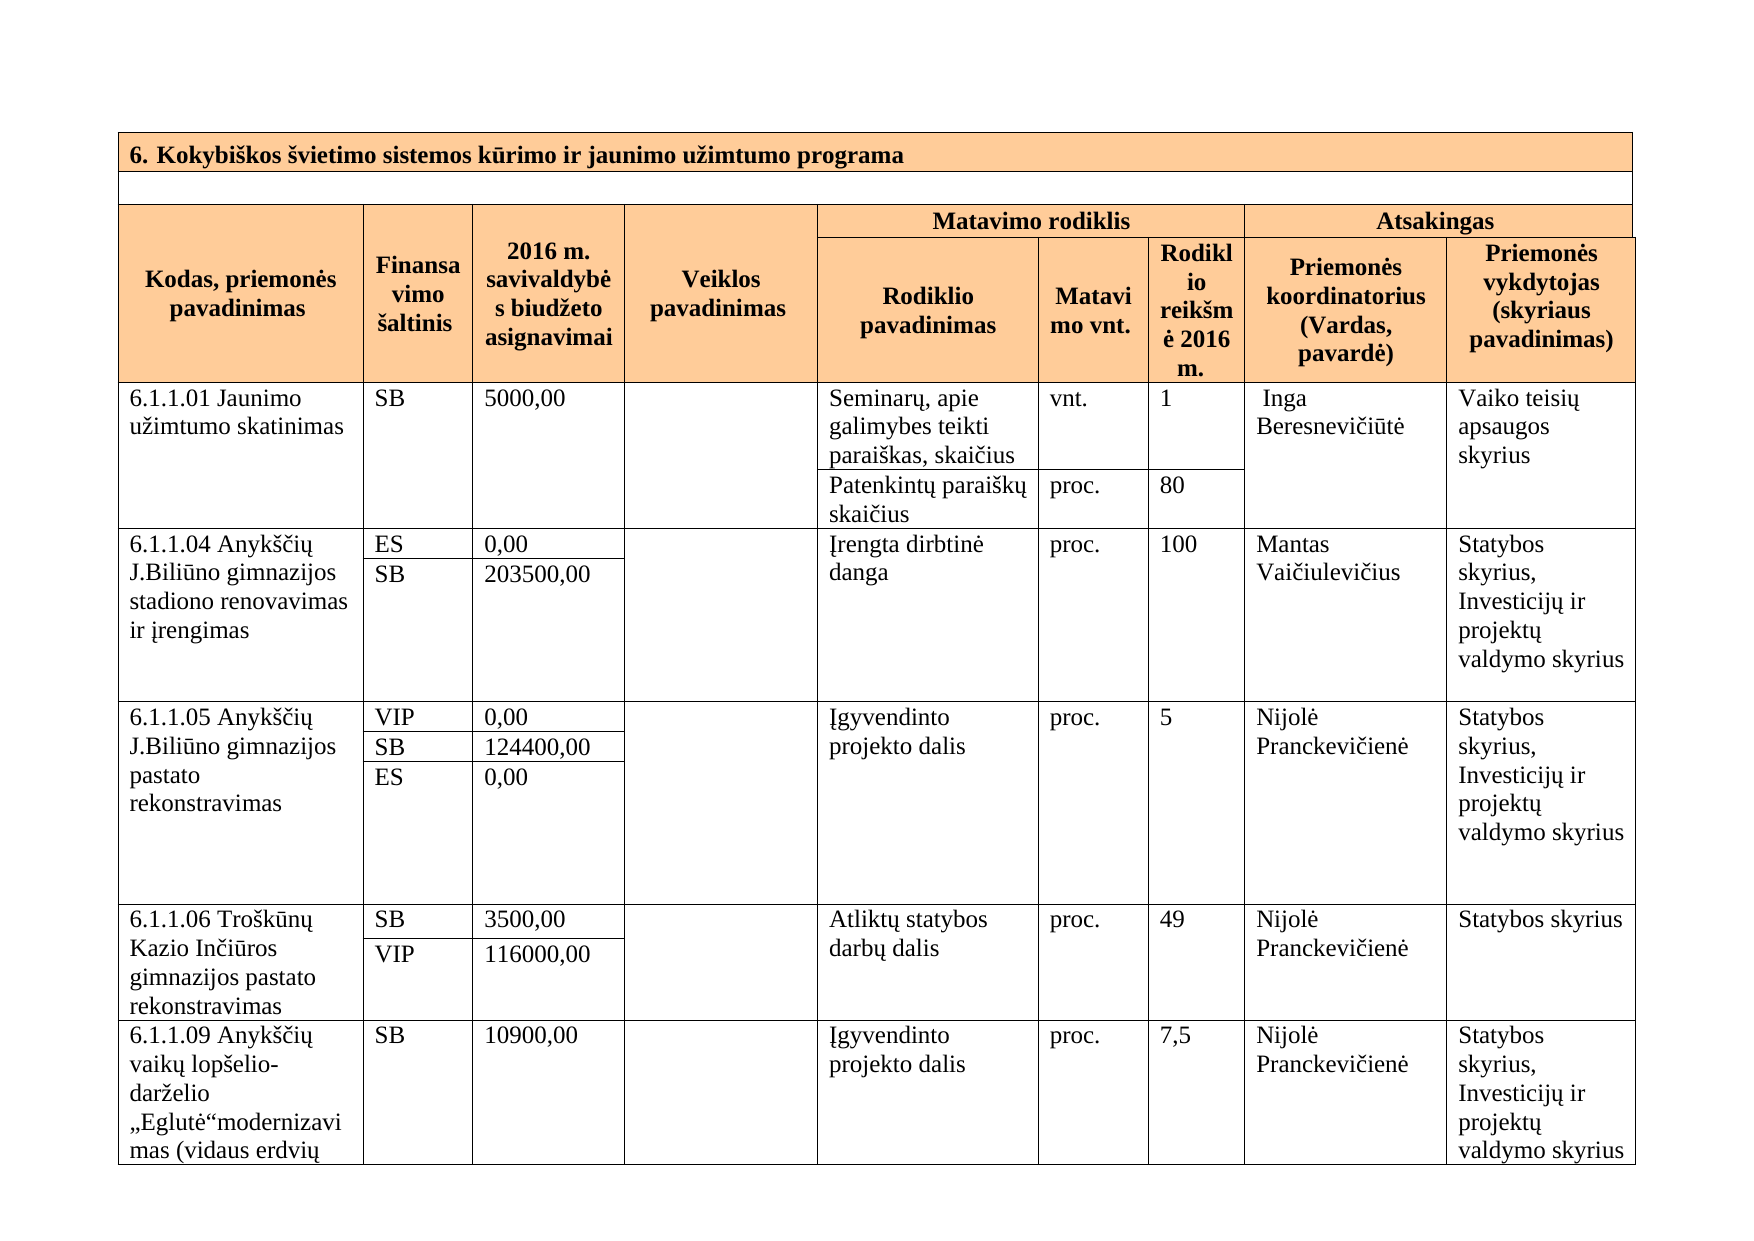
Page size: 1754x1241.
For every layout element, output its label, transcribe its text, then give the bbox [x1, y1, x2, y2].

table_cell [625, 1021, 817, 1164]
table_cell proc. [1039, 702, 1148, 903]
table_cell 6.1.1.05 Anykščių J.Biliūno gimnazijos pastato rekonstravimas [119, 702, 363, 903]
table_cell Veiklos pavadinimas [625, 205, 817, 382]
table_cell Rodiklio pavadinimas [818, 238, 1038, 382]
table_cell 49 [1149, 905, 1244, 1019]
table_cell 10900,00 [473, 1021, 624, 1164]
table_cell Rodiklio reikšmė 2016 m. [1149, 238, 1244, 382]
table_cell 80 [1149, 470, 1244, 528]
table_cell SB [364, 559, 472, 701]
table_cell Matavimo rodiklis [818, 205, 1244, 237]
table_cell 6.1.1.06 Troškūnų Kazio Inčiūros gimnazijos pastato rekonstravimas [119, 905, 363, 1019]
table_cell 6.1.1.09 Anykščių vaikų lopšelio-darželio „Eglutė“modernizavimas (vidaus erdvių [119, 1021, 363, 1164]
table_cell VIP [364, 939, 472, 1019]
table_cell Mantas Vaičiulevičius [1245, 529, 1446, 701]
table_cell 2016 m. savivaldybės biudžeto asignavimai [473, 205, 624, 382]
table_cell Priemonės vykdytojas (skyriaus pavadinimas) [1447, 238, 1635, 382]
table_cell proc. [1039, 529, 1148, 701]
table_cell SB [364, 905, 472, 938]
table_cell SB [364, 1021, 472, 1164]
table_cell 7,5 [1149, 1021, 1244, 1164]
table_cell 100 [1149, 529, 1244, 701]
table_cell Inga Beresnevičiūtė [1245, 383, 1446, 528]
table_cell [625, 383, 817, 528]
table_cell Seminarų, apie galimybes teikti paraiškas, skaičius [818, 383, 1038, 469]
table_cell Vaiko teisių apsaugos skyrius [1447, 383, 1635, 528]
table_cell proc. [1039, 905, 1148, 1019]
table_cell proc. [1039, 470, 1148, 528]
table_cell Nijolė Pranckevičienė [1245, 905, 1446, 1019]
table_cell [625, 529, 817, 701]
table_cell Nijolė Pranckevičienė [1245, 1021, 1446, 1164]
table_cell Nijolė Pranckevičienė [1245, 702, 1446, 903]
table_cell Įrengta dirbtinė danga [818, 529, 1038, 701]
table_cell Statybos skyrius, Investicijų ir projektų valdymo skyrius [1447, 702, 1635, 903]
table_cell Kodas, priemonės pavadinimas [119, 205, 363, 382]
table_cell Patenkintų paraiškų skaičius [818, 470, 1038, 528]
table_cell Atliktų statybos darbų dalis [818, 905, 1038, 1019]
table_cell 6.1.1.01 Jaunimo užimtumo skatinimas [119, 383, 363, 528]
table_cell Matavimo vnt. [1039, 238, 1148, 382]
table_cell proc. [1039, 1021, 1148, 1164]
table_cell Įgyvendinto projekto dalis [818, 702, 1038, 903]
table_cell 0,00 [473, 702, 624, 731]
table_cell Finansavimo šaltinis [364, 205, 472, 382]
table_cell 0,00 [473, 762, 624, 903]
table_cell Statybos skyrius, Investicijų ir projektų valdymo skyrius [1447, 529, 1635, 701]
table_cell Statybos skyrius, Investicijų ir projektų valdymo skyrius [1447, 1021, 1635, 1164]
table_cell Atsakingas [1245, 205, 1632, 237]
table_cell Įgyvendinto projekto dalis [818, 1021, 1038, 1164]
table_cell SB [364, 383, 472, 528]
table_cell SB [364, 732, 472, 761]
table_cell 124400,00 [473, 732, 624, 761]
table_cell 5000,00 [473, 383, 624, 528]
table_cell 6.1.1.04 Anykščių J.Biliūno gimnazijos stadiono renovavimas ir įrengimas [119, 529, 363, 701]
table_cell 5 [1149, 702, 1244, 903]
table_cell Statybos skyrius [1447, 905, 1635, 1019]
table_cell [119, 172, 1632, 204]
table_cell ES [364, 529, 472, 558]
table_cell ES [364, 762, 472, 903]
table_cell [625, 702, 817, 903]
table_header 6. Kokybiškos švietimo sistemos kūrimo ir jaunimo užimtumo programa [119, 133, 1632, 171]
table_cell 1 [1149, 383, 1244, 469]
table_cell [625, 905, 817, 1019]
table_cell 203500,00 [473, 559, 624, 701]
table_cell Priemonės koordinatorius (Vardas, pavardė) [1245, 238, 1446, 382]
table_cell vnt. [1039, 383, 1148, 469]
table_cell 3500,00 [473, 905, 624, 938]
table_cell VIP [364, 702, 472, 731]
table_cell 116000,00 [473, 939, 624, 1019]
table_cell 0,00 [473, 529, 624, 558]
